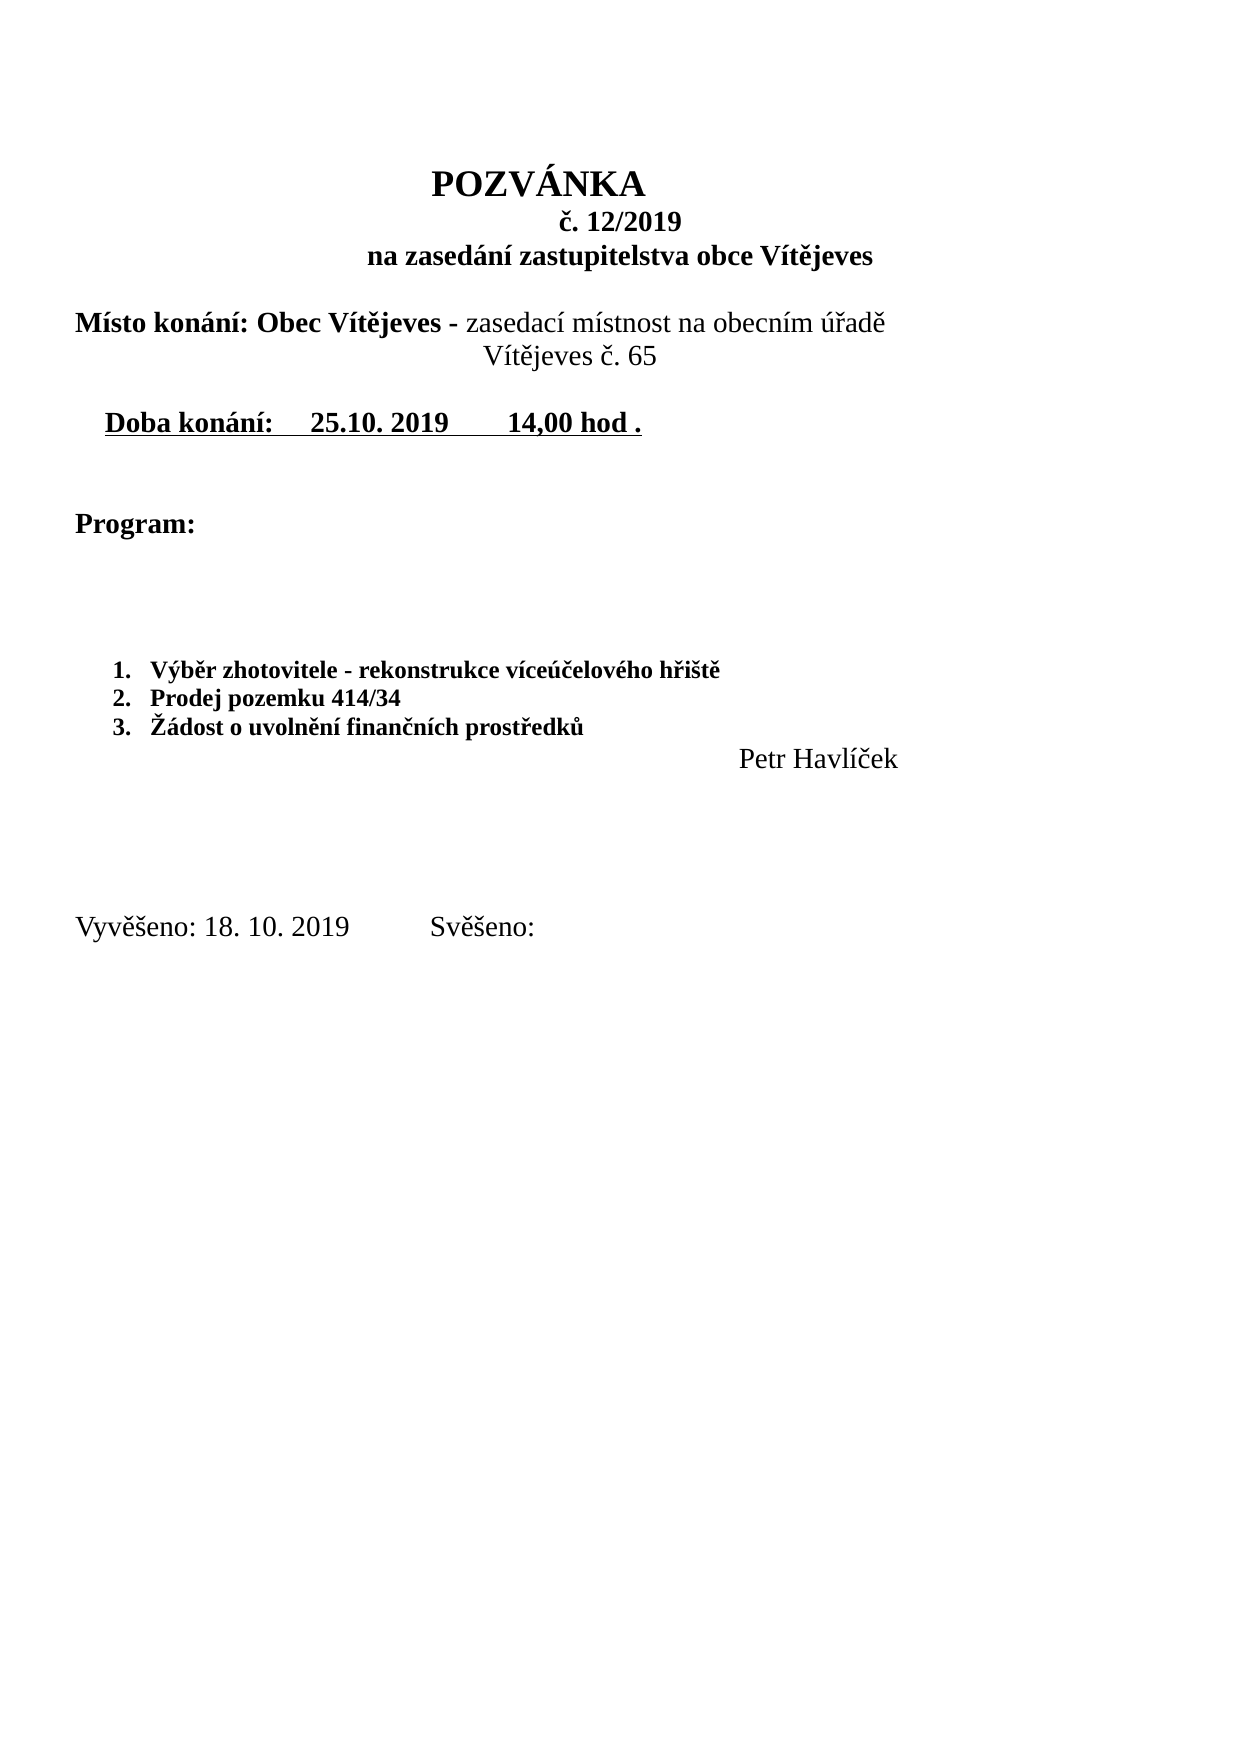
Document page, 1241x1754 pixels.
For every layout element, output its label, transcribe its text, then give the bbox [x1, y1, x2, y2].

text na zasedání zastupitelstva obce Vítějeves [75, 238, 1165, 271]
text Vyvěšeno: 18. 10. 2019 Svěšeno: [75, 909, 1165, 942]
text Místo konání: Obec Vítějeves - zasedací místnost na obecním úřadě [75, 305, 1165, 338]
text Petr Havlíček [75, 741, 1165, 774]
list Prodej pozemku 414/34 [112, 683, 1165, 712]
list Žádost o uvolnění finančních prostředků [112, 712, 1165, 741]
text Doba konání: 25.10. 2019 14,00 hod . [104, 406, 1165, 439]
text Program: [75, 506, 1165, 540]
text POZVÁNKA [75, 161, 1165, 204]
text Vítějeves č. 65 [75, 338, 1165, 372]
list Výběr zhotovitele - rekonstrukce víceúčelového hřiště [112, 655, 1165, 683]
text č. 12/2019 [75, 204, 1165, 238]
